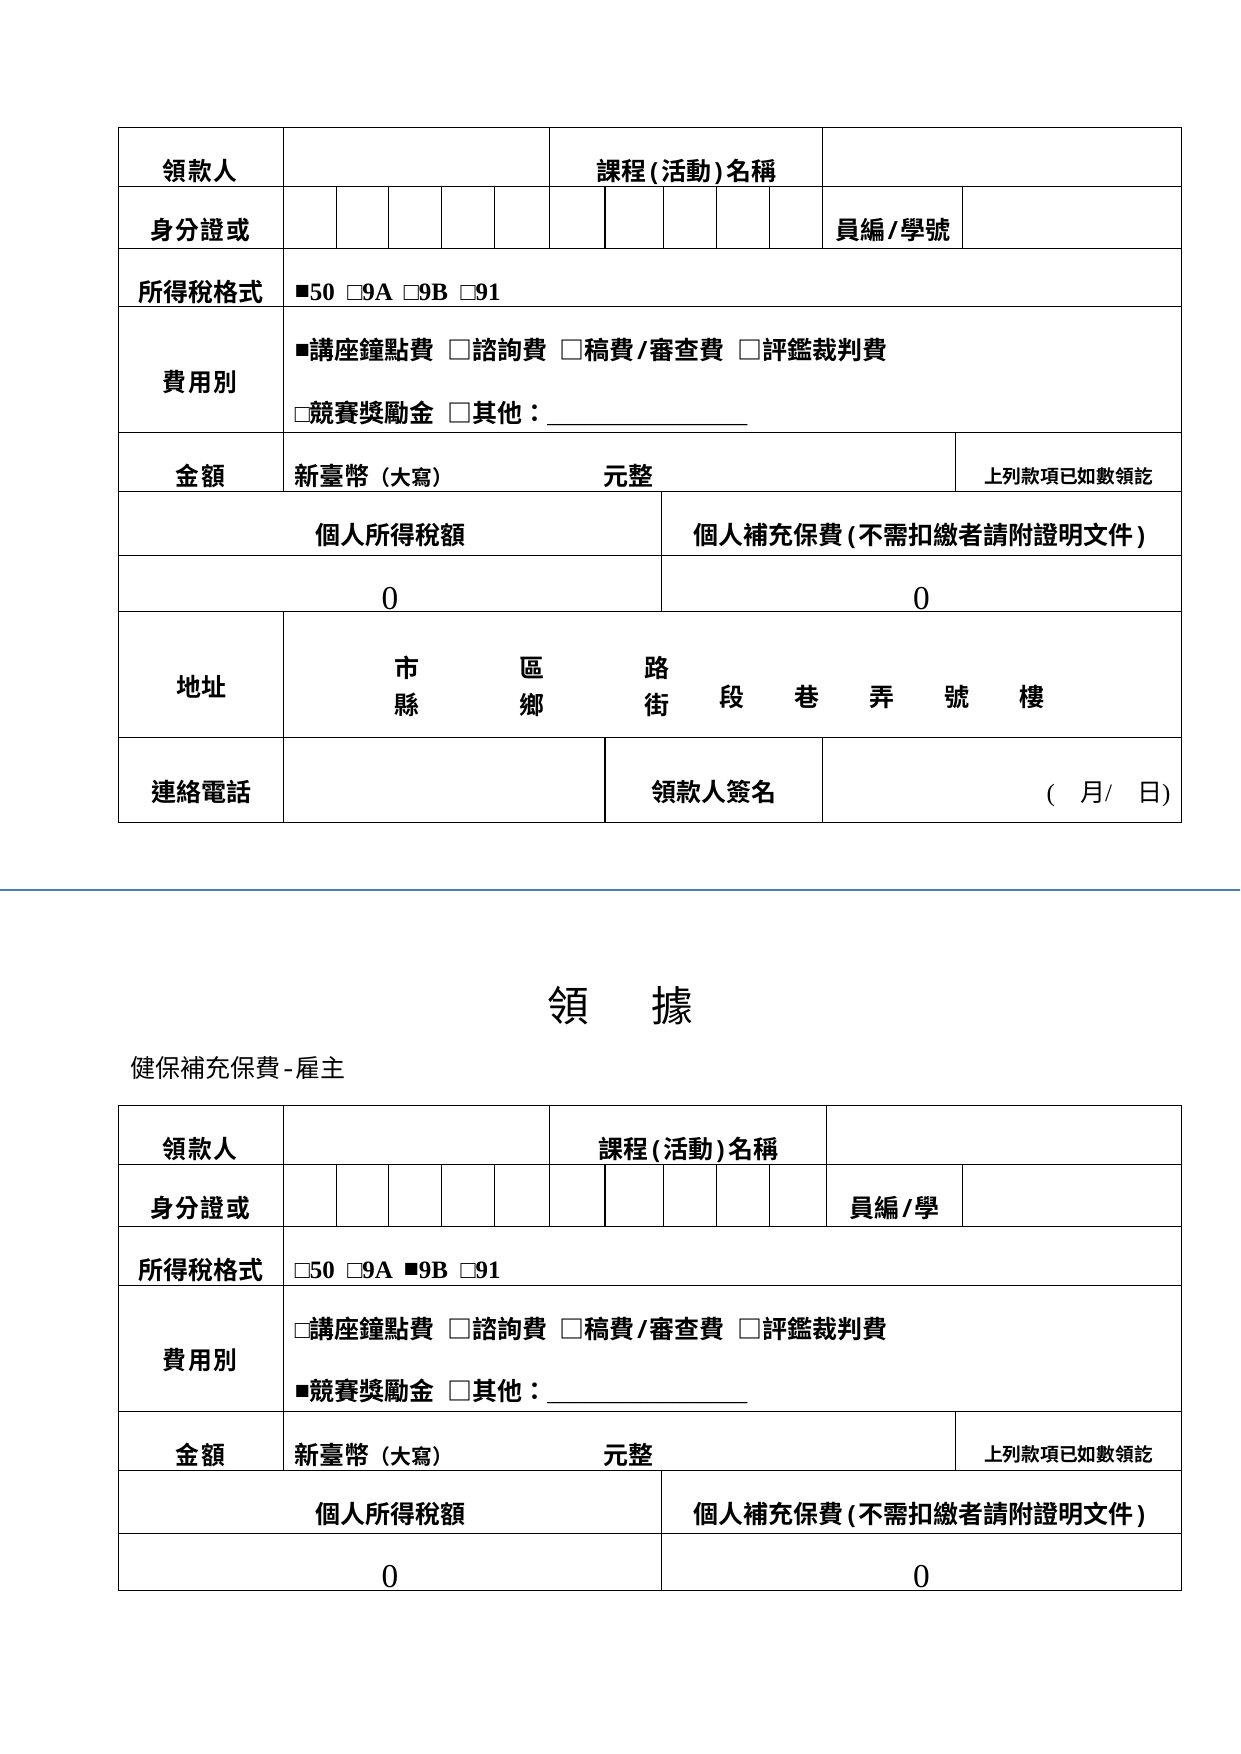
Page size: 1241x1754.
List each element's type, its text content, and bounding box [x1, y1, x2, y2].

table_cell [963, 187, 1181, 248]
table_cell 身分證或 居留證號碼 [119, 1165, 283, 1226]
table_cell [963, 1165, 1181, 1226]
table_cell 市縣 區鄉 路街 段 巷 弄 號 樓 [284, 612, 1181, 737]
table_cell [442, 1165, 494, 1226]
table_cell 上列款項已如數領訖 [956, 1412, 1181, 1469]
table_cell 上列款項已如數領訖 [956, 433, 1181, 491]
table_cell 新臺幣（大寫） 元整 [284, 1412, 955, 1469]
table_cell 所得稅格式 [119, 1227, 283, 1285]
table_cell [770, 187, 822, 248]
table_header [823, 128, 1181, 186]
table_cell □講座鐘點費 □諮詢費 □稿費/審查費 □評鑑裁判費 ■競賽獎勵金 □其他：________________ [284, 1286, 1181, 1411]
table_cell [606, 1165, 663, 1226]
table_cell 新臺幣（大寫） 元整 [284, 433, 955, 491]
table_cell [442, 187, 494, 248]
table_cell 員編/學號 [827, 1165, 962, 1226]
table_cell ( 月/ 日) [823, 738, 1181, 822]
table_header 課程(活動)名稱 [550, 1106, 826, 1164]
table_cell 個人所得稅額 [119, 492, 661, 555]
table_cell 0 [662, 556, 1181, 611]
table_cell 金額 [119, 433, 283, 491]
table_header 領款人 [119, 1106, 283, 1164]
table_cell 地址 [119, 612, 283, 737]
table_cell [664, 1165, 716, 1226]
table_cell 身分證或 居留證號碼 [119, 187, 283, 248]
table_cell 所得稅格式 [119, 249, 283, 306]
table_cell [284, 187, 336, 248]
table_header 領款人 [119, 128, 283, 186]
table_cell [550, 1165, 604, 1226]
table_cell [550, 187, 604, 248]
table_cell [389, 1165, 441, 1226]
table_cell □50 □9A ■9B □91 [284, 1227, 1181, 1285]
table_cell ■50 □9A □9B □91 [284, 249, 1181, 306]
table_cell [284, 738, 604, 822]
table_header [284, 128, 549, 186]
table_cell [495, 1165, 549, 1226]
table_cell [284, 1165, 336, 1226]
table_cell 個人所得稅額 [119, 1471, 661, 1533]
table_header [284, 1106, 549, 1164]
table_cell [717, 1165, 769, 1226]
table_cell 費用別 [119, 1286, 283, 1411]
table_cell [664, 187, 716, 248]
table_cell [770, 1165, 826, 1226]
text 領 據 [452, 973, 788, 1034]
table_header [827, 1106, 1181, 1164]
table_cell [337, 187, 388, 248]
table_cell 領款人簽名 [606, 738, 822, 822]
table_cell [337, 1165, 388, 1226]
table_cell [389, 187, 441, 248]
table_cell 個人補充保費(不需扣繳者請附證明文件) [662, 492, 1181, 555]
table_cell 連絡電話 [119, 738, 283, 822]
table_cell 0 [662, 1534, 1181, 1590]
table_cell 個人補充保費(不需扣繳者請附證明文件) [662, 1471, 1181, 1533]
table_cell 0 [119, 556, 661, 611]
table_cell 0 [119, 1534, 661, 1590]
table_cell [717, 187, 769, 248]
table_cell 費用別 [119, 307, 283, 432]
table_cell 員編/學號 [823, 187, 962, 248]
table_cell 金額 [119, 1412, 283, 1469]
table_header 課程(活動)名稱 [550, 128, 822, 186]
table_cell ■講座鐘點費 □諮詢費 □稿費/審查費 □評鑑裁判費 □競賽獎勵金 □其他：________________ [284, 307, 1181, 432]
table_cell [495, 187, 549, 248]
table_cell [606, 187, 663, 248]
text 健保補充保費-雇主 [118, 1025, 1122, 1087]
